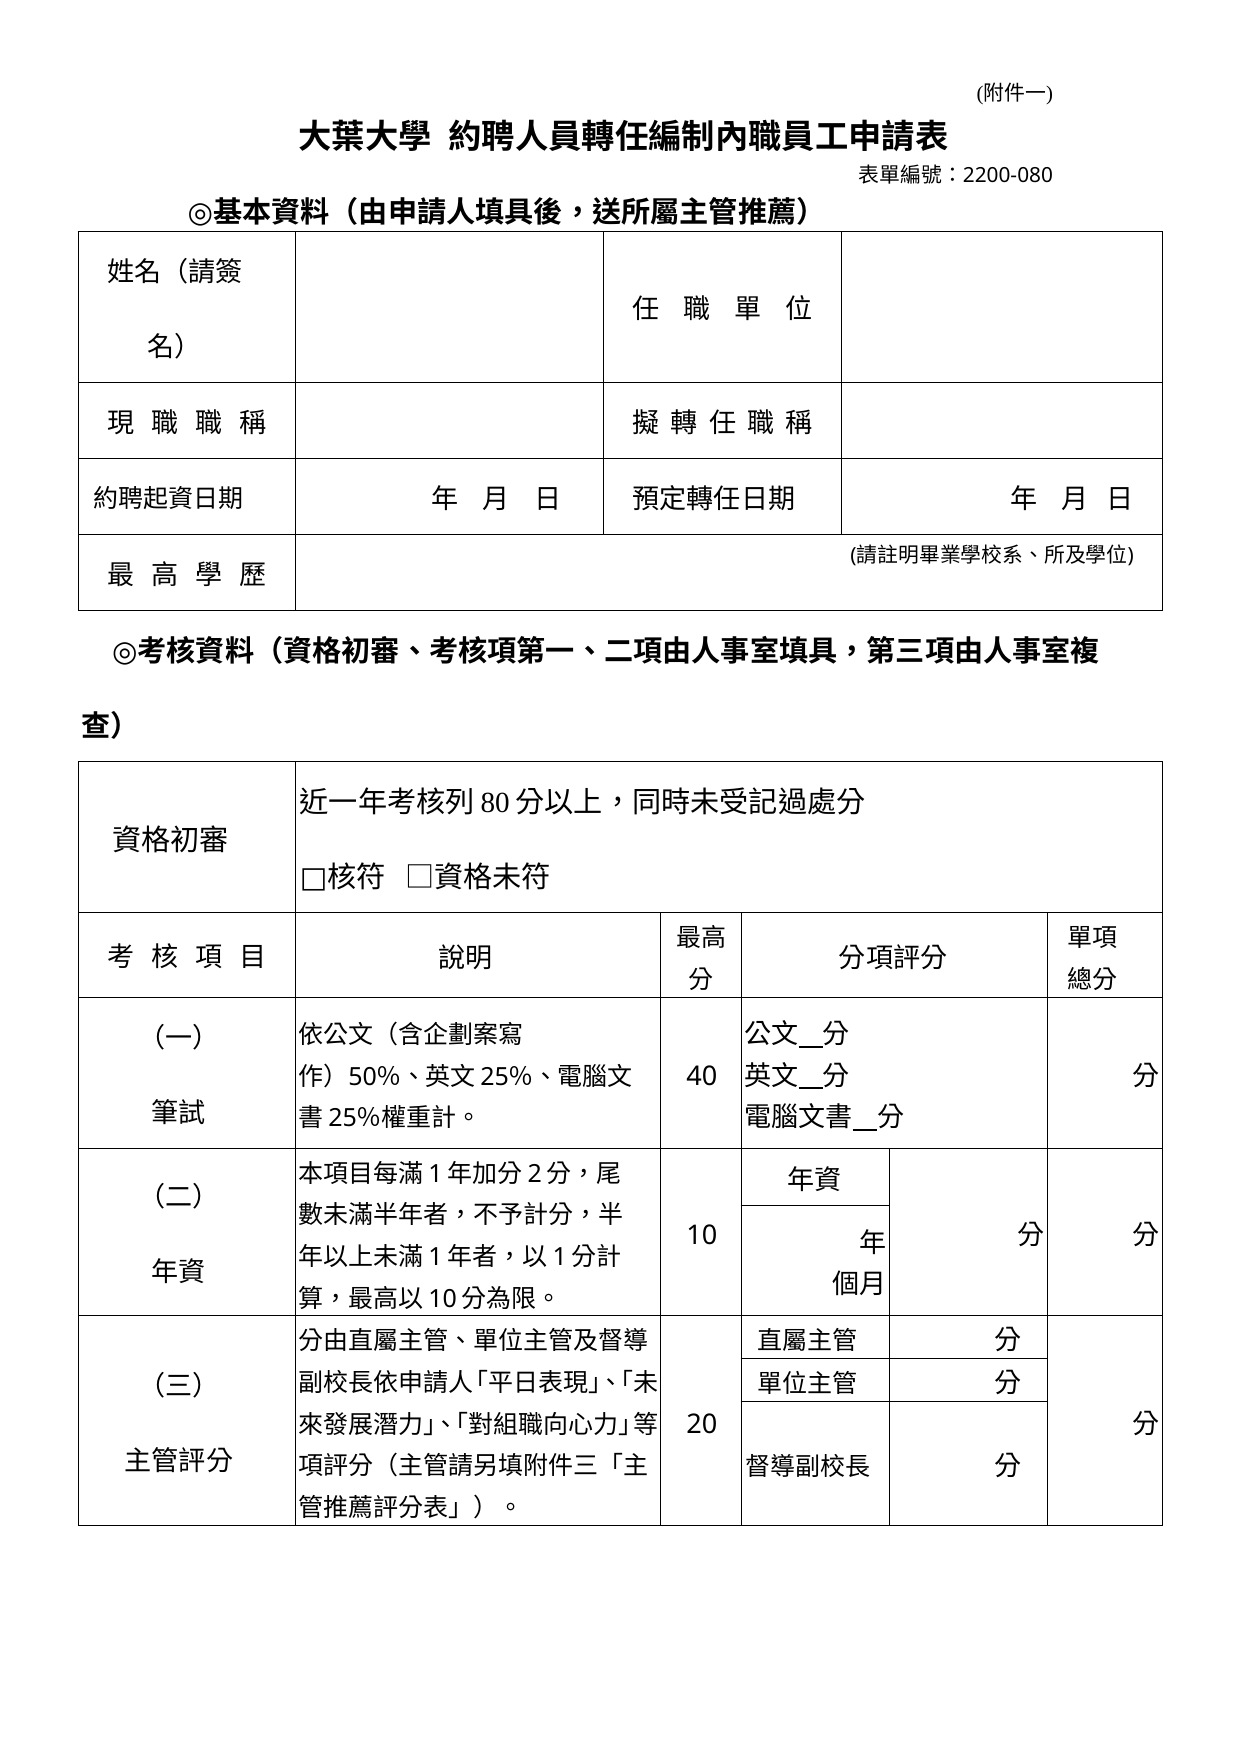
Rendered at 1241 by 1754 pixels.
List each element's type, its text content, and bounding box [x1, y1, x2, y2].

table_cell 現職職稱 [79, 383, 295, 458]
table_cell 說明 [296, 913, 660, 997]
table_cell 40 [661, 998, 741, 1148]
table_cell 最高分 [661, 913, 741, 997]
table_cell 依公文（含企劃案寫作）50％、英文25％、電腦文書25％權重計。 [296, 998, 660, 1148]
table_cell [842, 383, 1162, 458]
table_cell (請註明畢業學校系、所及學位) [296, 535, 1162, 610]
table_cell 分項評分 [742, 913, 1047, 997]
table_cell 單位主管 [742, 1359, 889, 1401]
table_cell 本項目每滿1年加分2分，尾數未滿半年者，不予計分，半年以上未滿1年者，以1分計算，最高以10分為限。 [296, 1149, 660, 1315]
text 大葉大學 約聘人員轉任編制內職員工申請表 [187, 110, 1053, 158]
table_cell 年資 [742, 1149, 889, 1205]
table_cell 近一年考核列80分以上，同時未受記過處分 □核符 □資格未符 [296, 762, 1162, 912]
table_cell 分由直屬主管、單位主管及督導副校長依申請人「平日表現」、「未來發展潛力」、「對組職向心力」等項評分（主管請另填附件三「主管推薦評分表」）。 [296, 1316, 660, 1525]
table_header [842, 232, 1162, 382]
text ◎基本資料（由申請人填具後，送所屬主管推薦） [187, 189, 1053, 231]
table_cell 分 [1048, 1149, 1162, 1315]
table_cell 公文 分 英文 分 電腦文書 分 [742, 998, 1047, 1148]
table_cell 年 月 日 [296, 459, 603, 534]
table_cell 直屬主管 [742, 1316, 889, 1358]
table_cell 擬轉任職稱 [604, 383, 841, 458]
table_cell 督導副校長 [742, 1402, 889, 1525]
table_cell 分 [1048, 998, 1162, 1148]
table_cell 約聘起資日期 [79, 459, 295, 534]
table_cell 預定轉任日期 [604, 459, 841, 534]
text (附件一) [187, 73, 1053, 110]
text 表單編號：2200-080 [187, 158, 1053, 189]
table_cell 分 [1048, 1316, 1162, 1525]
table_cell 考核項目 [79, 913, 295, 997]
table_cell 分 [890, 1149, 1047, 1315]
table_cell 單項 總分 [1048, 913, 1162, 997]
table_cell 分 [890, 1402, 1047, 1525]
table_cell 分 [890, 1359, 1047, 1401]
table_cell 年 月 日 [842, 459, 1162, 534]
table_cell （一） 筆試 [79, 998, 295, 1148]
table_cell 分 [890, 1316, 1047, 1358]
table_cell 最高學歷 [79, 535, 295, 610]
table_cell （二） 年資 [79, 1149, 295, 1315]
table_header 任職單位 [604, 232, 841, 382]
table_header [296, 232, 603, 382]
table_cell [296, 383, 603, 458]
table_cell 10 [661, 1149, 741, 1315]
table_header 姓名（請簽名） [79, 232, 295, 382]
table_cell 資格初審 [79, 762, 295, 912]
table_cell 20 [661, 1316, 741, 1525]
table_cell 年 個月 [742, 1206, 889, 1315]
table_cell （三） 主管評分 [79, 1316, 295, 1525]
table_cell ◎考核資料（資格初審、考核項第一、二項由人事室填具，第三項由人事室複查） [78, 611, 1162, 761]
